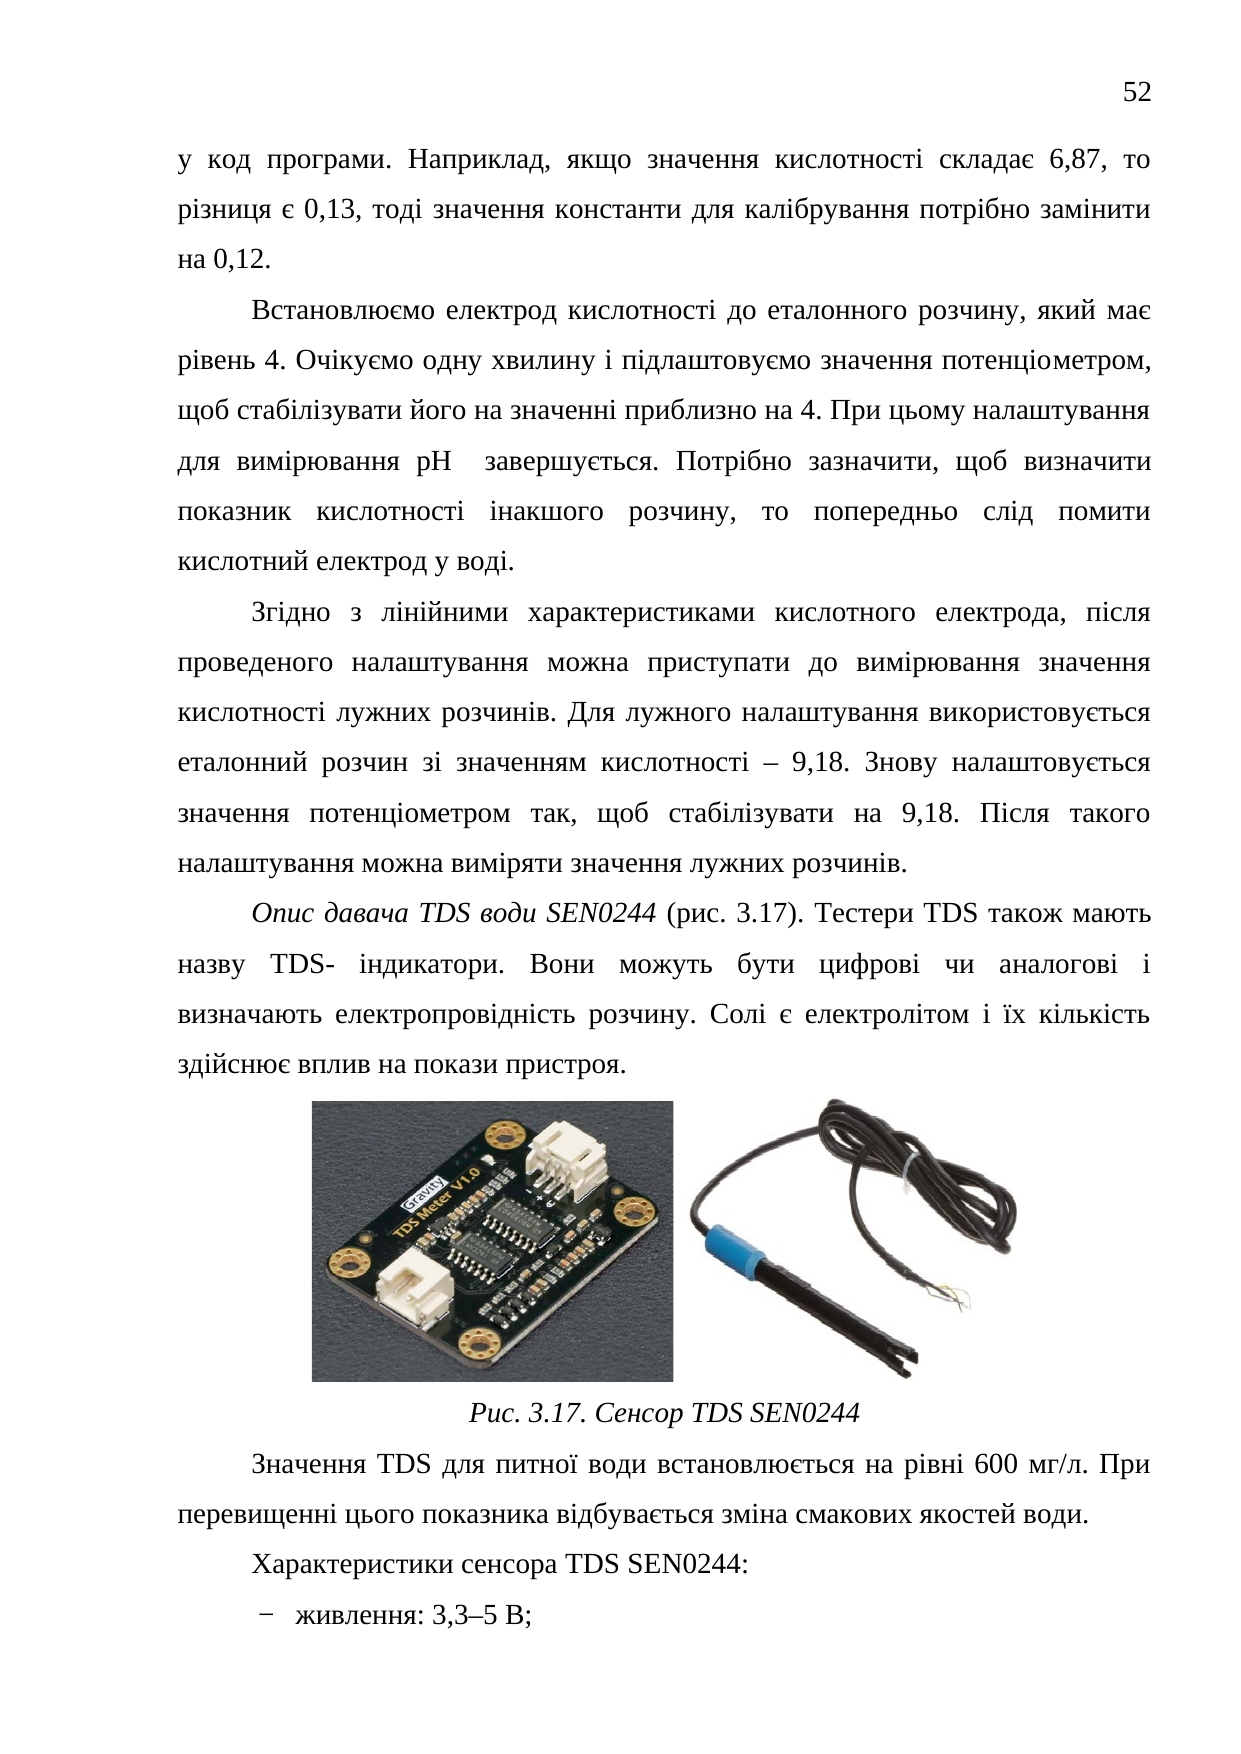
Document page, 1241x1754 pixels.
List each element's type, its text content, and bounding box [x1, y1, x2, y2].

list живлення: 3,3–5 В; [258, 1597, 1152, 1630]
text Опис давача TDS води SEN0244 (рис. 3.17). Тестери TDS також мають назву TDS- індикатори. Вони можуть бути цифрові чи аналогові і визначають електропровідність розчину. Солі є електролітом і їх кількість здійснює вплив на покази пристроя. [177, 896, 1152, 1080]
picture [686, 1096, 1018, 1381]
text Встановлюємо електрод кислотності до еталонного розчину, який має рівень 4. Очікуємо одну хвилину і підлаштовуємо значення потенціо­метром, щоб стабілізувати його на значенні приблизно на 4. При цьому налаштування для вимірювання pH завершується. Потрібно зазначи­ти, щоб визначити показник кислотності інакшого розчину, то попередньо слід помити кислотний електрод у воді. [177, 292, 1152, 577]
text Значення TDS для питної води встановлюється на рівні 600 мг/л. При перевищенні цього показника відбувається зміна смакових якостей води. [177, 1446, 1152, 1530]
text Рис. 3.17. Сенсор TDS SEN0244 [177, 1396, 1152, 1429]
picture [311, 1101, 674, 1382]
text Характеристики сенсора TDS SEN0244: [177, 1546, 1152, 1580]
text у код програми. Наприклад, якщо значення кислотності складає 6,87, то різниця є 0,13, тоді значення константи для калібрування потрібно замінити на 0,12. [177, 141, 1152, 275]
text Згідно з лінійними характеристиками кислотного електрода, після проведеного налаштування можна приступати до вимірювання значення кислотності лужних розчинів. Для лужного налаштування використовується еталонний розчин зі значенням кислотності – 9,18. Знову налаштовується значення потенціометром так, щоб стабілізувати на 9,18. Після такого налаштування можна виміряти значення лужних розчинів. [177, 594, 1152, 879]
